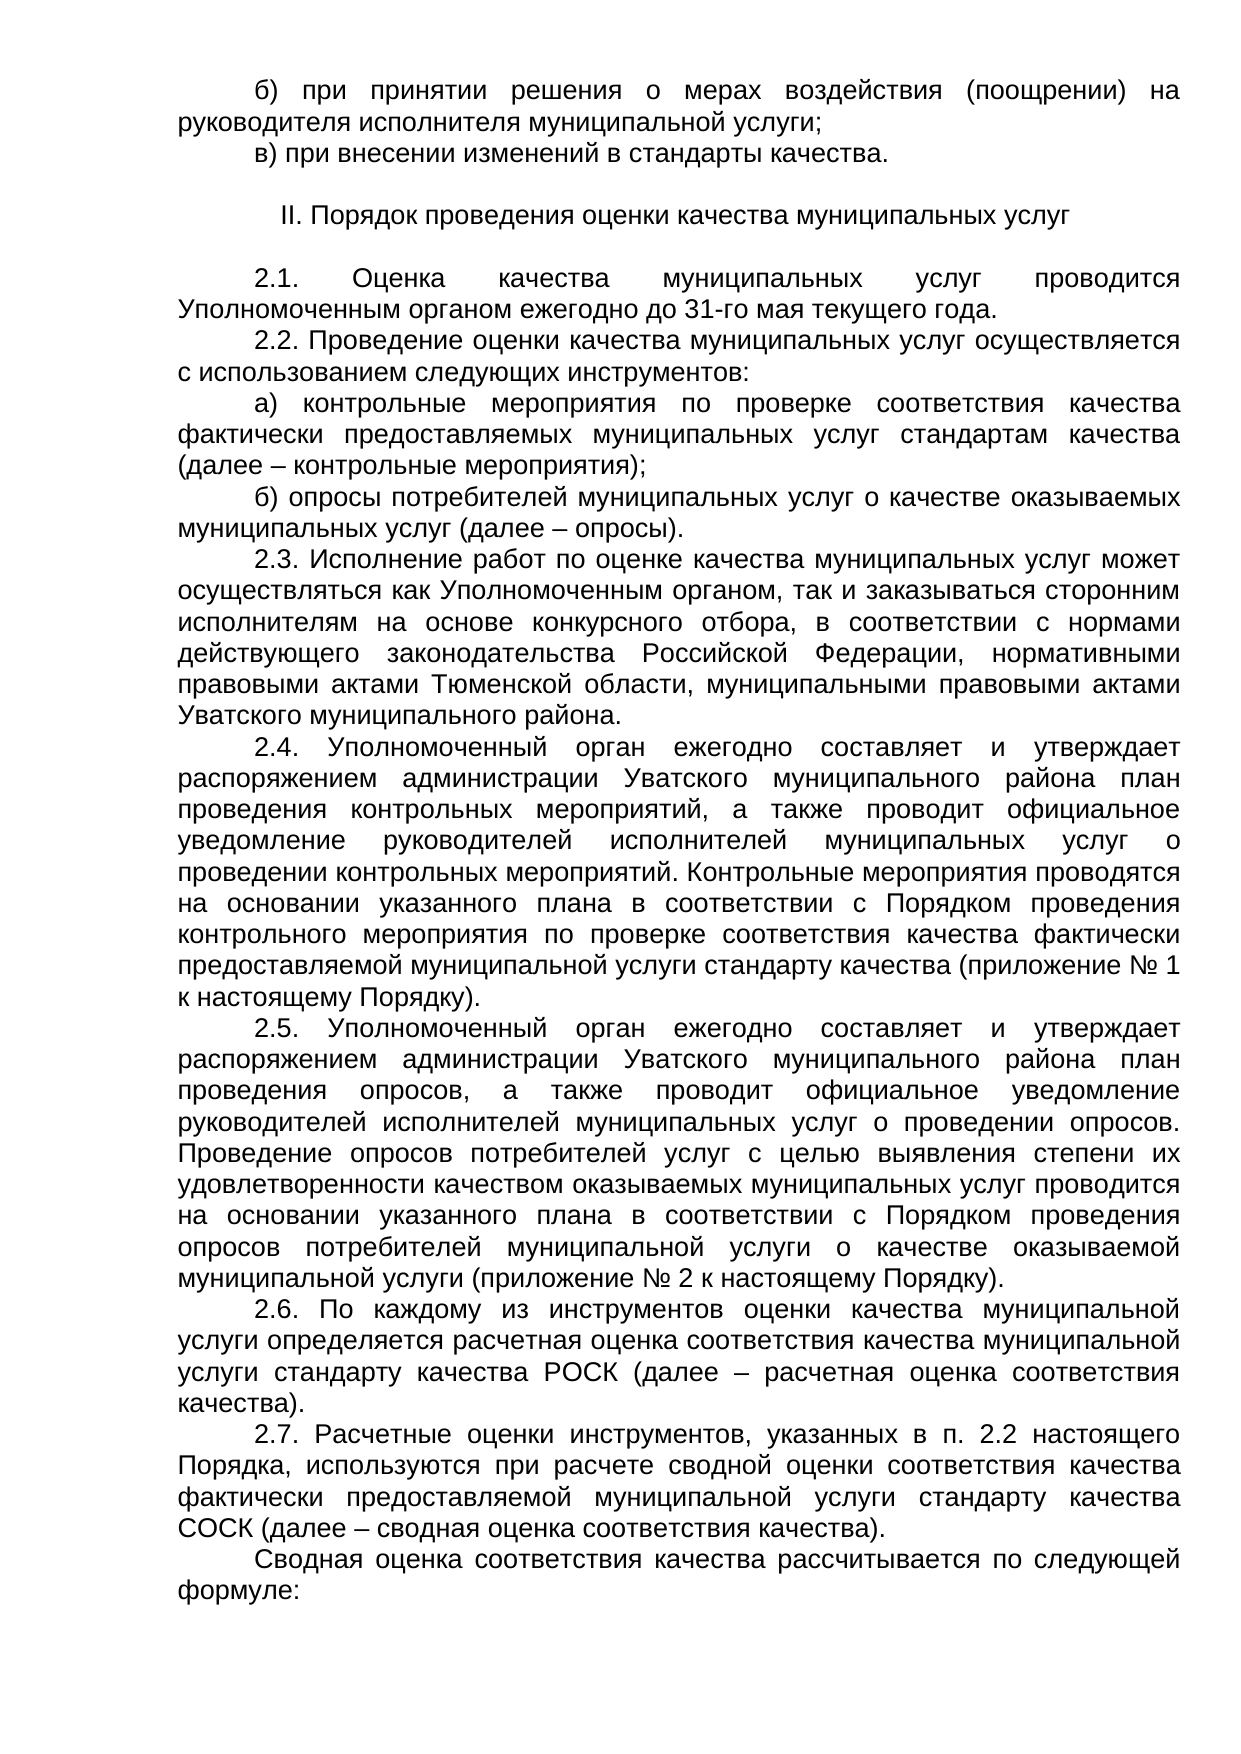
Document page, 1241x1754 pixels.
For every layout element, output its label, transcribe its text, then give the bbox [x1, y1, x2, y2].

text в) при внесении изменений в стандарты качества. [177, 137, 1181, 168]
text 2.3. Исполнение работ по оценке качества муниципальных услуг может осуществляться как Уполномоченным органом, так и заказываться сторонним исполнителям на основе конкурсного отбора, в соответствии с нормами действующего законодательства Российской Федерации, нормативными правовыми актами Тюменской области, муниципальными правовыми актами Уватского муниципального района. [177, 543, 1181, 731]
text а) контрольные мероприятия по проверке соответствия качества фактически предоставляемых муниципальных услуг стандартам качества (далее – контрольные мероприятия); [177, 387, 1181, 481]
text б) при принятии решения о мерах воздействия (поощрении) на руководителя исполнителя муниципальной услуги; [177, 74, 1181, 137]
text Сводная оценка соответствия качества рассчитывается по следующей формуле: [177, 1543, 1181, 1606]
text II. Порядок проведения оценки качества муниципальных услуг [177, 199, 1181, 231]
text 2.2. Проведение оценки качества муниципальных услуг осуществляется с использованием следующих инструментов: [177, 324, 1181, 387]
text б) опросы потребителей муниципальных услуг о качестве оказываемых муниципальных услуг (далее – опросы). [177, 481, 1181, 543]
text 2.7. Расчетные оценки инструментов, указанных в п. 2.2 настоящего Порядка, используются при расчете сводной оценки соответствия качества фактически предоставляемой муниципальной услуги стандарту качества СОСК (далее – сводная оценка соответствия качества). [177, 1418, 1181, 1543]
text 2.6. По каждому из инструментов оценки качества муниципальной услуги определяется расчетная оценка соответствия качества муниципальной услуги стандарту качества РОСК (далее – расчетная оценка соответствия качества). [177, 1293, 1181, 1418]
text 2.4. Уполномоченный орган ежегодно составляет и утверждает распоряжением администрации Уватского муниципального района план проведения контрольных мероприятий, а также проводит официальное уведомление руководителей исполнителей муниципальных услуг о проведении контрольных мероприятий. Контрольные мероприятия проводятся на основании указанного плана в соответствии с Порядком проведения контрольного мероприятия по проверке соответствия качества фактически предоставляемой муниципальной услуги стандарту качества (приложение № 1 к настоящему Порядку). [177, 731, 1181, 1012]
text 2.1. Оценка качества муниципальных услуг проводится Уполномоченным органом ежегодно до 31-го мая текущего года. [177, 262, 1181, 324]
text 2.5. Уполномоченный орган ежегодно составляет и утверждает распоряжением администрации Уватского муниципального района план проведения опросов, а также проводит официальное уведомление руководителей исполнителей муниципальных услуг о проведении опросов. Проведение опросов потребителей услуг с целью выявления степени их удовлетворенности качеством оказываемых муниципальных услуг проводится на основании указанного плана в соответствии с Порядком проведения опросов потребителей муниципальной услуги о качестве оказываемой муниципальной услуги (приложение № 2 к настоящему Порядку). [177, 1012, 1181, 1293]
